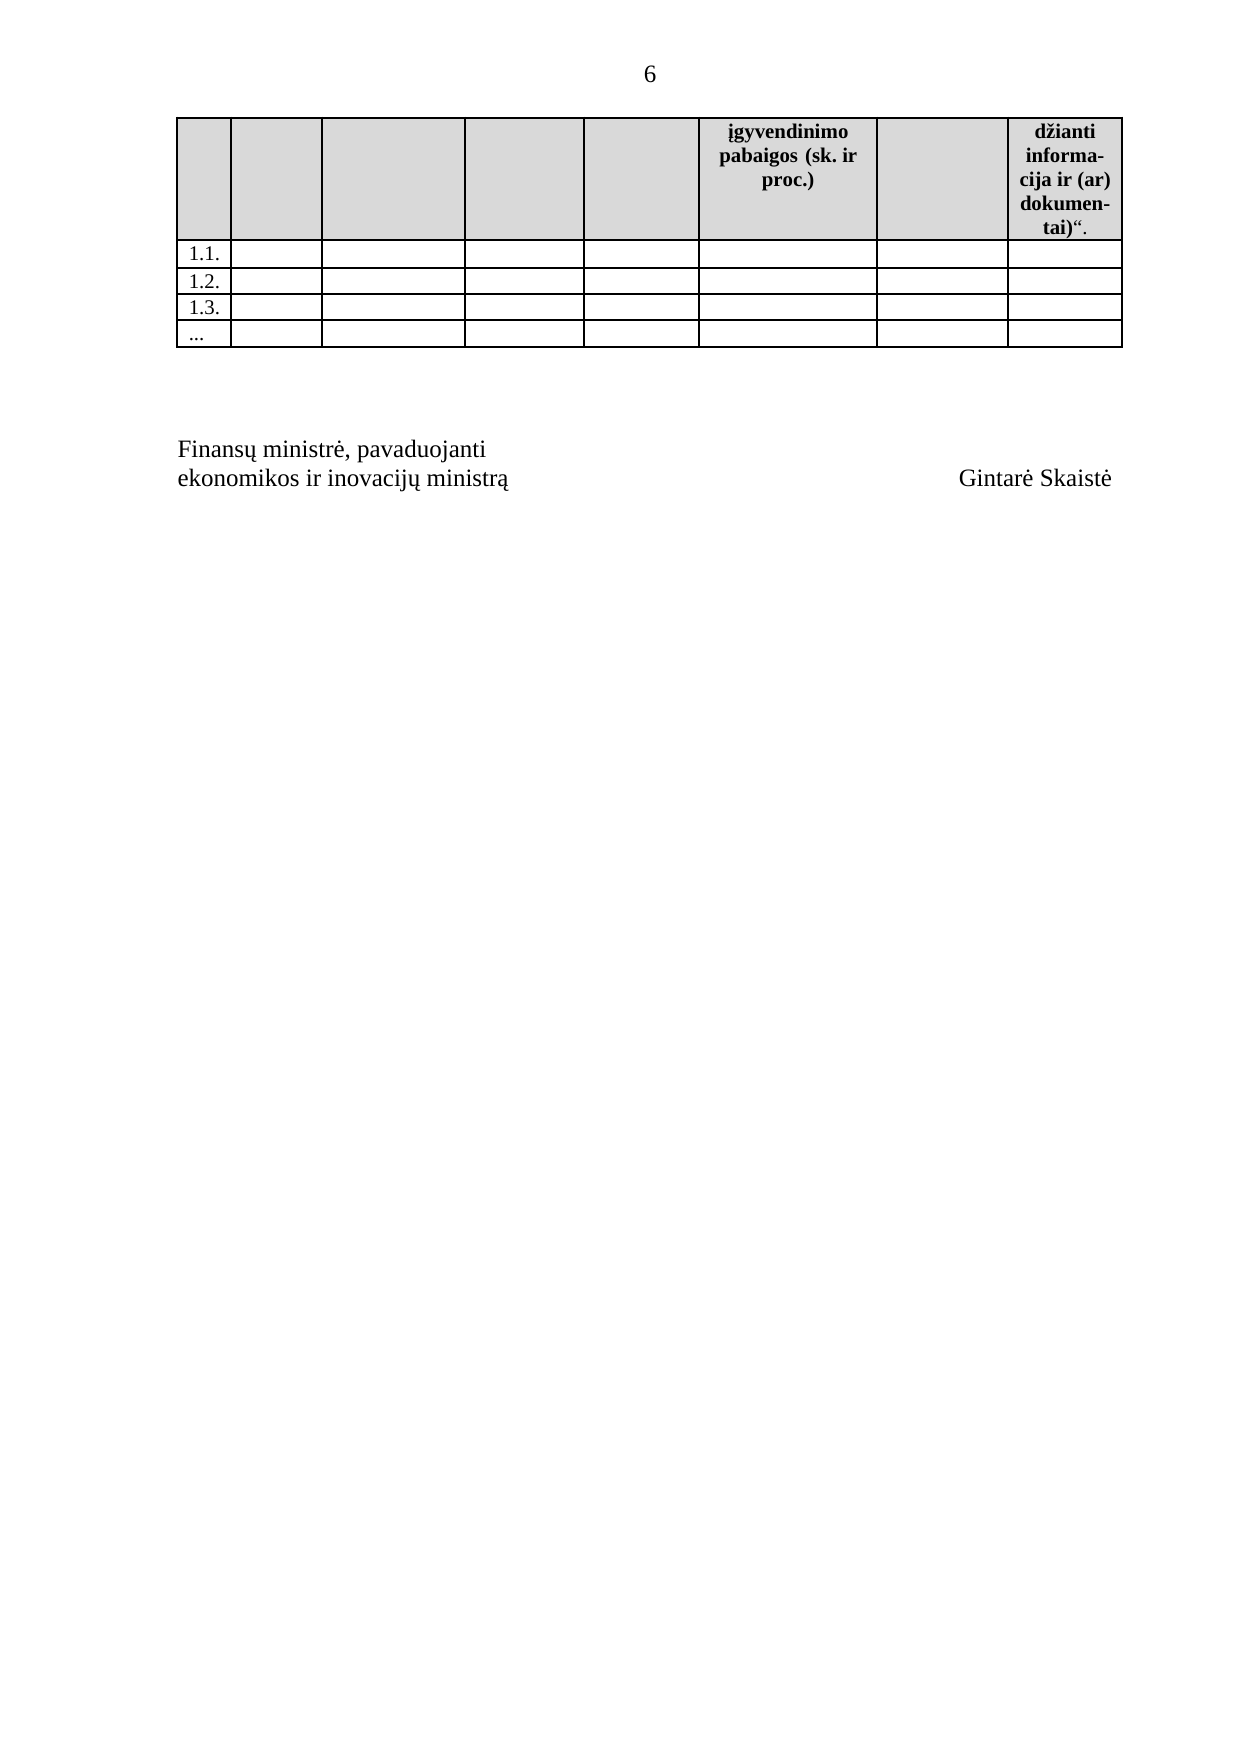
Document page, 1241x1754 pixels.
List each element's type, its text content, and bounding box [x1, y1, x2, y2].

table_cell [878, 269, 1007, 293]
table_cell [1009, 321, 1121, 346]
table_cell [1009, 241, 1121, 267]
table_cell ... [178, 321, 230, 346]
table_cell [585, 269, 698, 293]
table_cell [1009, 269, 1121, 293]
table_cell [323, 241, 464, 267]
table_cell [232, 295, 321, 319]
table_cell [878, 321, 1007, 346]
table_header [466, 119, 583, 239]
table_header džianti informa-cija ir (ar) dokumen-tai)“. [1009, 119, 1121, 239]
table_header [878, 119, 1007, 239]
table_cell [232, 269, 321, 293]
table_cell [585, 241, 698, 267]
table_cell 1.1. [178, 241, 230, 267]
table_header [323, 119, 464, 239]
table_cell [700, 295, 876, 319]
table_cell [700, 321, 876, 346]
table_cell [466, 241, 583, 267]
text ekonomikos ir inovacijų ministrą Gintarė Skaistė [177, 463, 1122, 492]
table_cell [585, 295, 698, 319]
table_header [585, 119, 698, 239]
table_cell [323, 269, 464, 293]
table_cell [1009, 295, 1121, 319]
table_header įgyvendinimo pabaigos (sk. ir proc.) [700, 119, 876, 239]
table_header [178, 119, 230, 239]
table_cell [466, 295, 583, 319]
table_cell [323, 295, 464, 319]
text Finansų ministrė, pavaduojanti [177, 434, 1122, 463]
table_cell 1.3. [178, 295, 230, 319]
table_cell [232, 321, 321, 346]
table_cell [466, 269, 583, 293]
table_cell [878, 295, 1007, 319]
table_cell [700, 269, 876, 293]
table_cell [232, 241, 321, 267]
table_cell [700, 241, 876, 267]
table_cell [878, 241, 1007, 267]
table_cell [585, 321, 698, 346]
table_cell [323, 321, 464, 346]
table_cell 1.2. [178, 269, 230, 293]
table_header [232, 119, 321, 239]
table_cell [466, 321, 583, 346]
